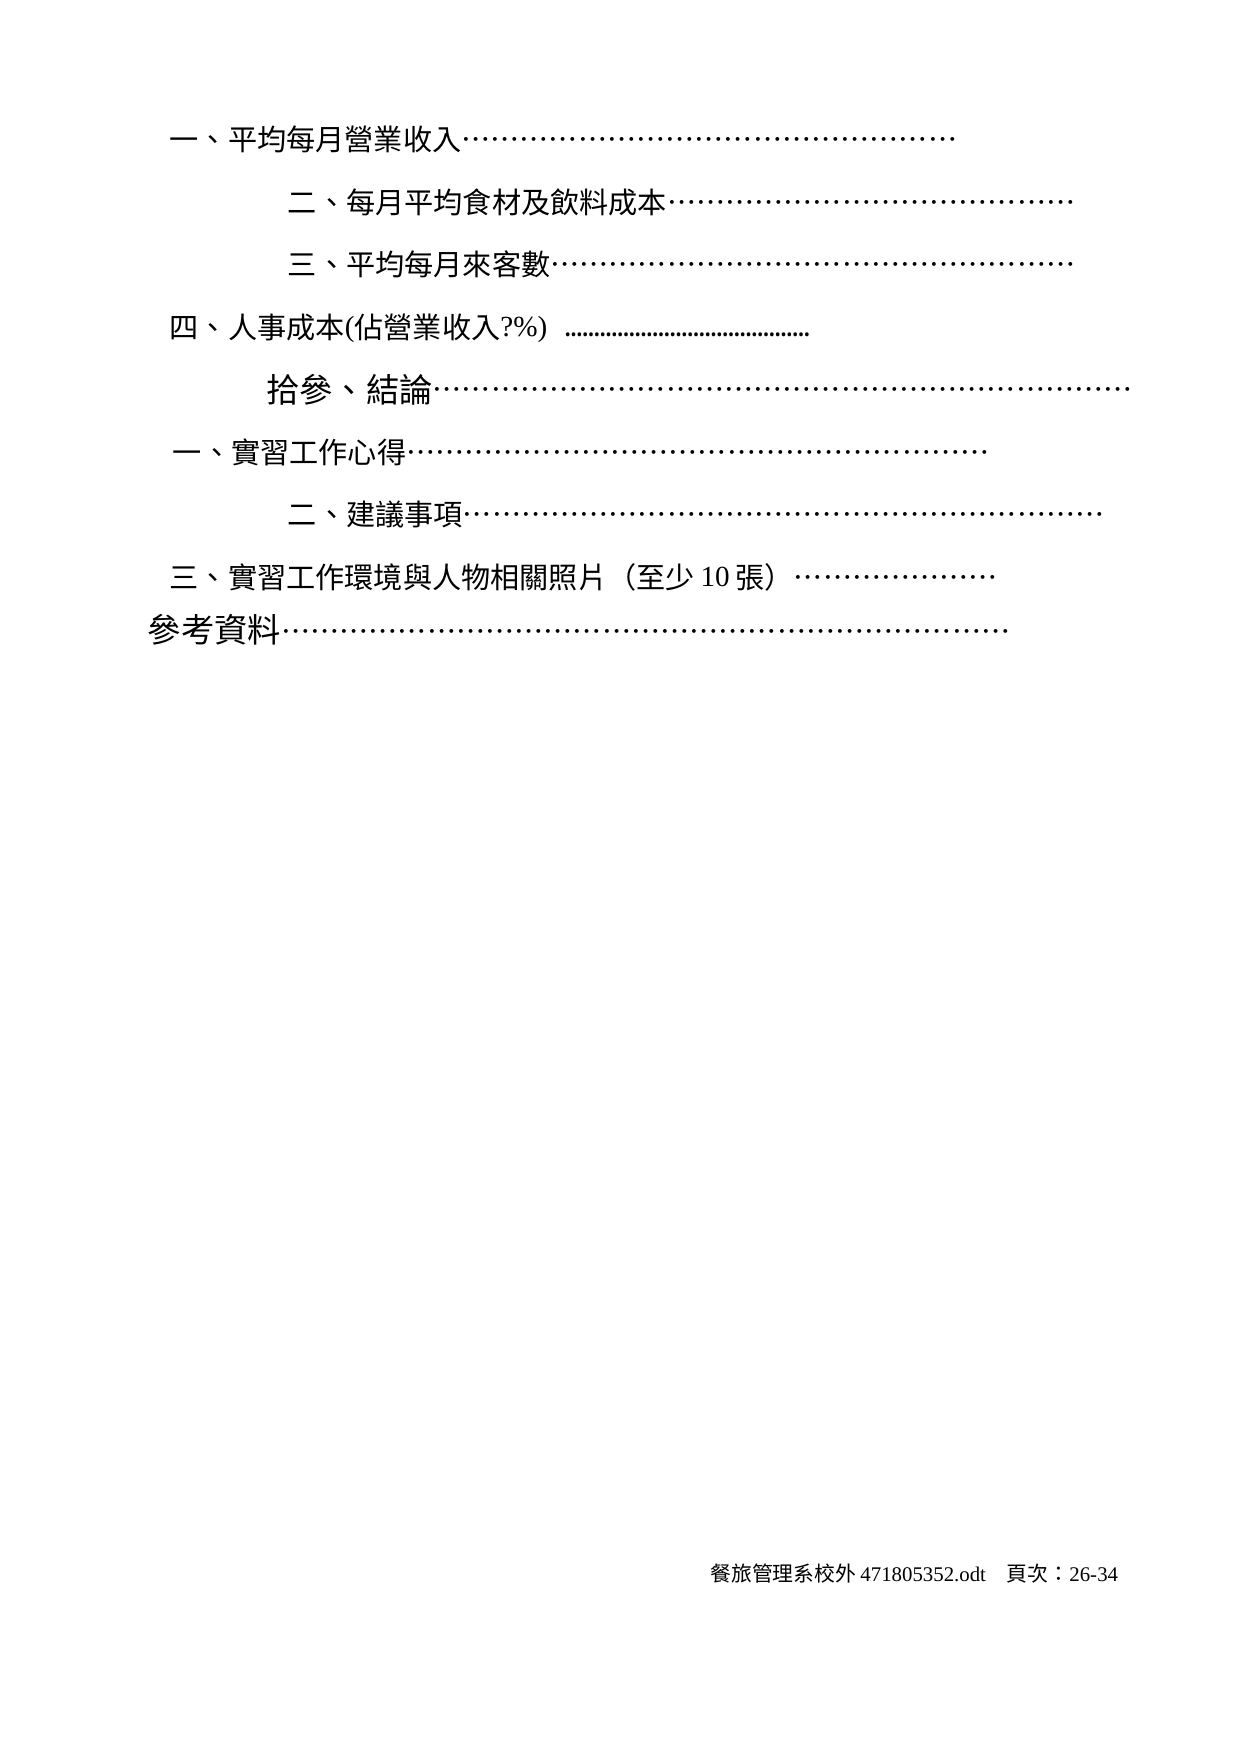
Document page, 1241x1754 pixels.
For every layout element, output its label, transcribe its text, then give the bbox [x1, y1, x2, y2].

text 四、人事成本(佔營業收入?%) …………………………………… [148, 284, 1137, 346]
text 三、平均每月來客數……………………………………………… [148, 221, 1137, 284]
text 拾參、結論……………………………………………………………… [148, 346, 1137, 409]
text 二、建議事項………………………………………………………… [148, 471, 1137, 534]
text 一、平均每月營業收入…………………………………………… [148, 96, 1137, 159]
text 三、實習工作環境與人物相關照片（至少10張）………………… [148, 534, 1137, 596]
text 參考資料………………………………………………………………… [148, 596, 1137, 654]
text 二、每月平均食材及飲料成本…………………………………… [148, 159, 1137, 221]
text 一、實習工作心得…………………………………………………… [148, 409, 1137, 471]
